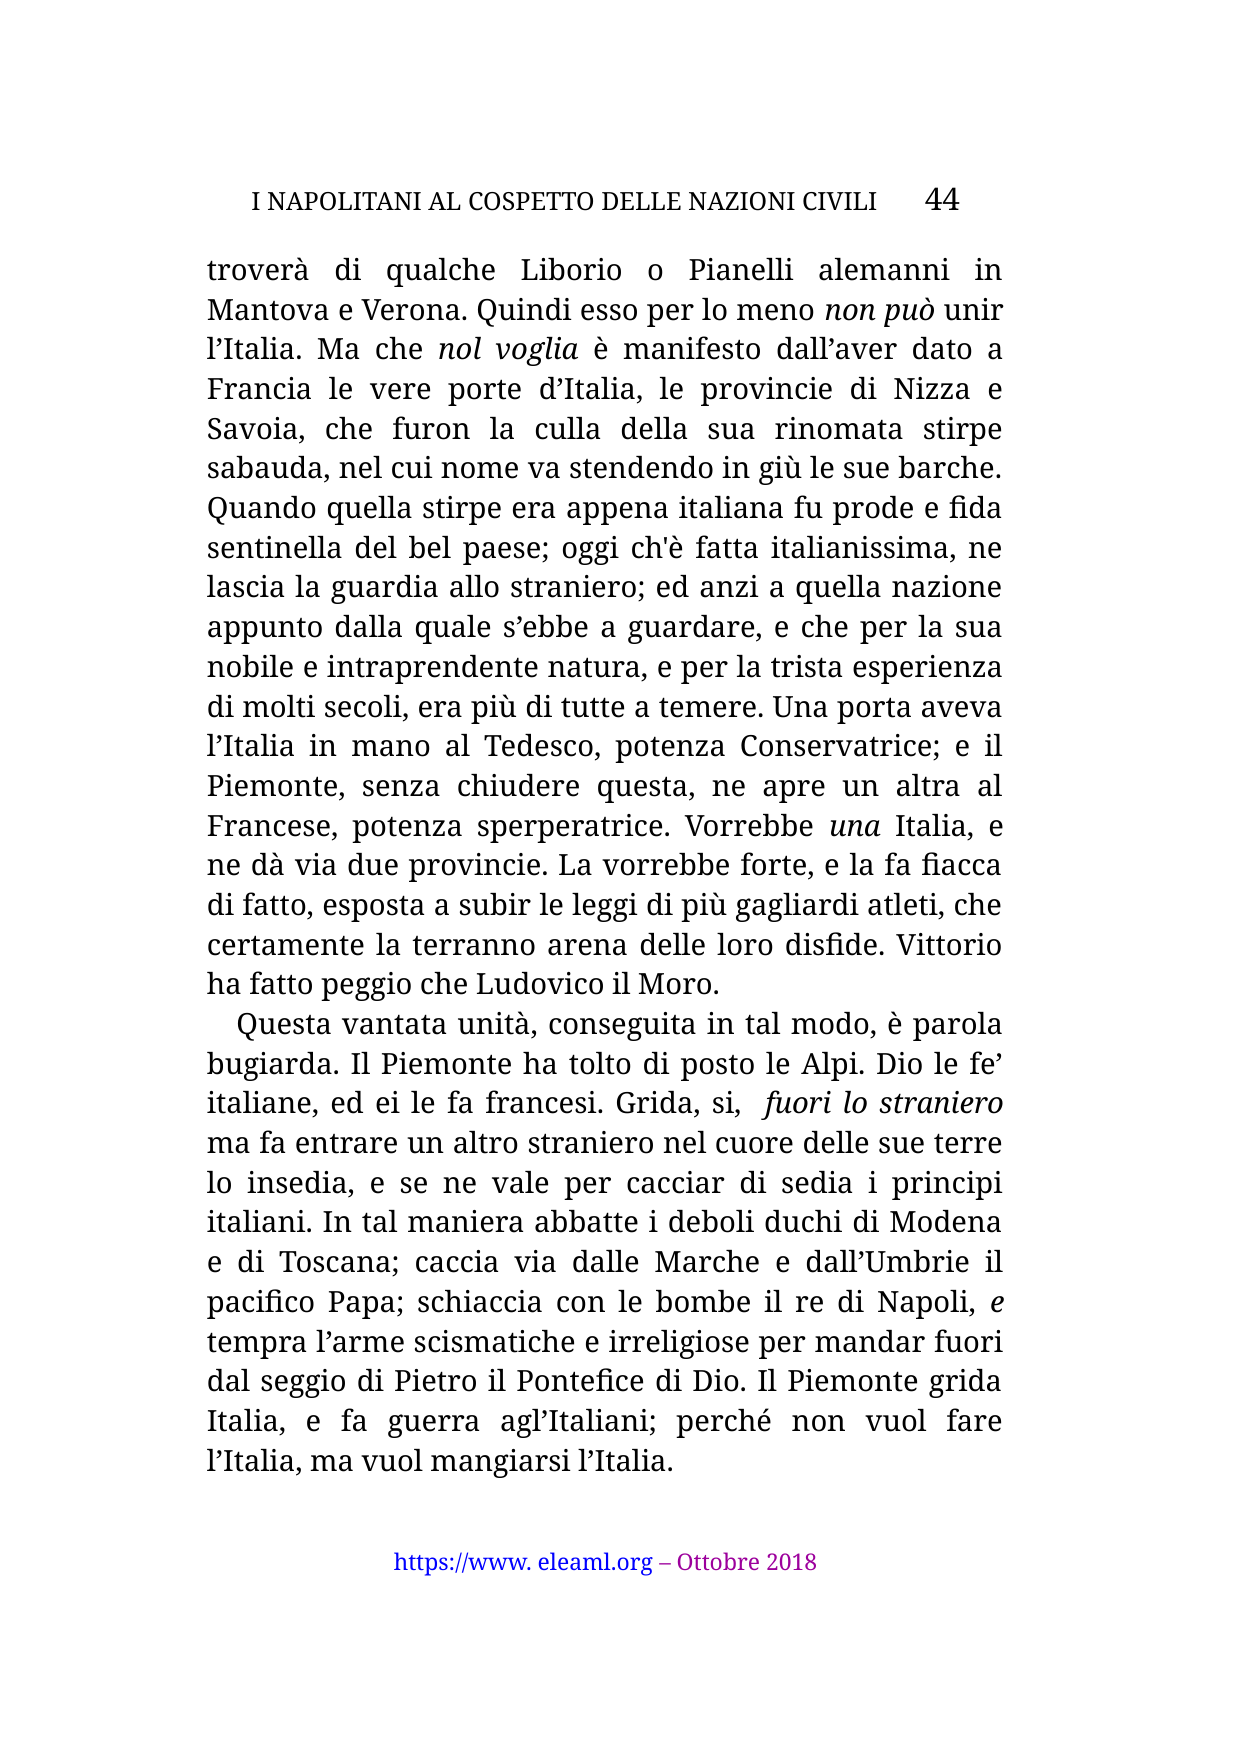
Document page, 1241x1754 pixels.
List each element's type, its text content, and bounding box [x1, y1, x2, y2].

text troverà di qualche Liborio o Pianelli alemanni in Mantova e Verona. Quindi esso per lo meno non può unir l’Italia. Ma che nol voglia è manifesto dall’aver dato a Francia le vere porte d’Italia, le provincie di Nizza e Savoia, che furon la culla della sua rinomata stirpe sabauda, nel cui nome va stendendo in giù le sue barche. Quando quella stirpe era appena italiana fu prode e fida sentinella del bel paese; oggi ch'è fatta italianissima, ne lascia la guardia allo straniero; ed anzi a quella nazione appunto dalla quale s’ebbe a guardare, e che per la sua nobile e intraprendente natura, e per la trista esperienza di molti secoli, era più di tutte a temere. Una porta aveva l’Italia in mano al Tedesco, potenza Conservatrice; e il Piemonte, senza chiudere questa, ne apre un altra al Francese, potenza sperperatrice. Vorrebbe una Italia, e ne dà via due provincie. La vorrebbe forte, e la fa fiacca di fatto, esposta a subir le leggi di più gagliardi atleti, che certamente la terranno arena delle loro disfide. Vittorio ha fatto peggio che Ludovico il Moro. [207, 249, 1004, 1003]
text Questa vantata unità, conseguita in tal modo, è parola bugiarda. Il Piemonte ha tolto di posto le Alpi. Dio le fe’ italiane, ed ei le fa francesi. Grida, si, fuori lo straniero ma fa entrare un altro straniero nel cuore delle sue terre lo insedia, e se ne vale per cacciar di sedia i principi italiani. In tal maniera abbatte i deboli duchi di Modena e di Toscana; caccia via dalle Marche e dall’Umbrie il pacifico Papa; schiaccia con le bombe il re di Napoli, e tempra l’arme scismatiche e irreligiose per mandar fuori dal seggio di Pietro il Pontefice di Dio. Il Piemonte grida Italia, e fa guerra agl’Italiani; perché non vuol fare l’Italia, ma vuol mangiarsi l’Italia. [207, 1003, 1004, 1479]
